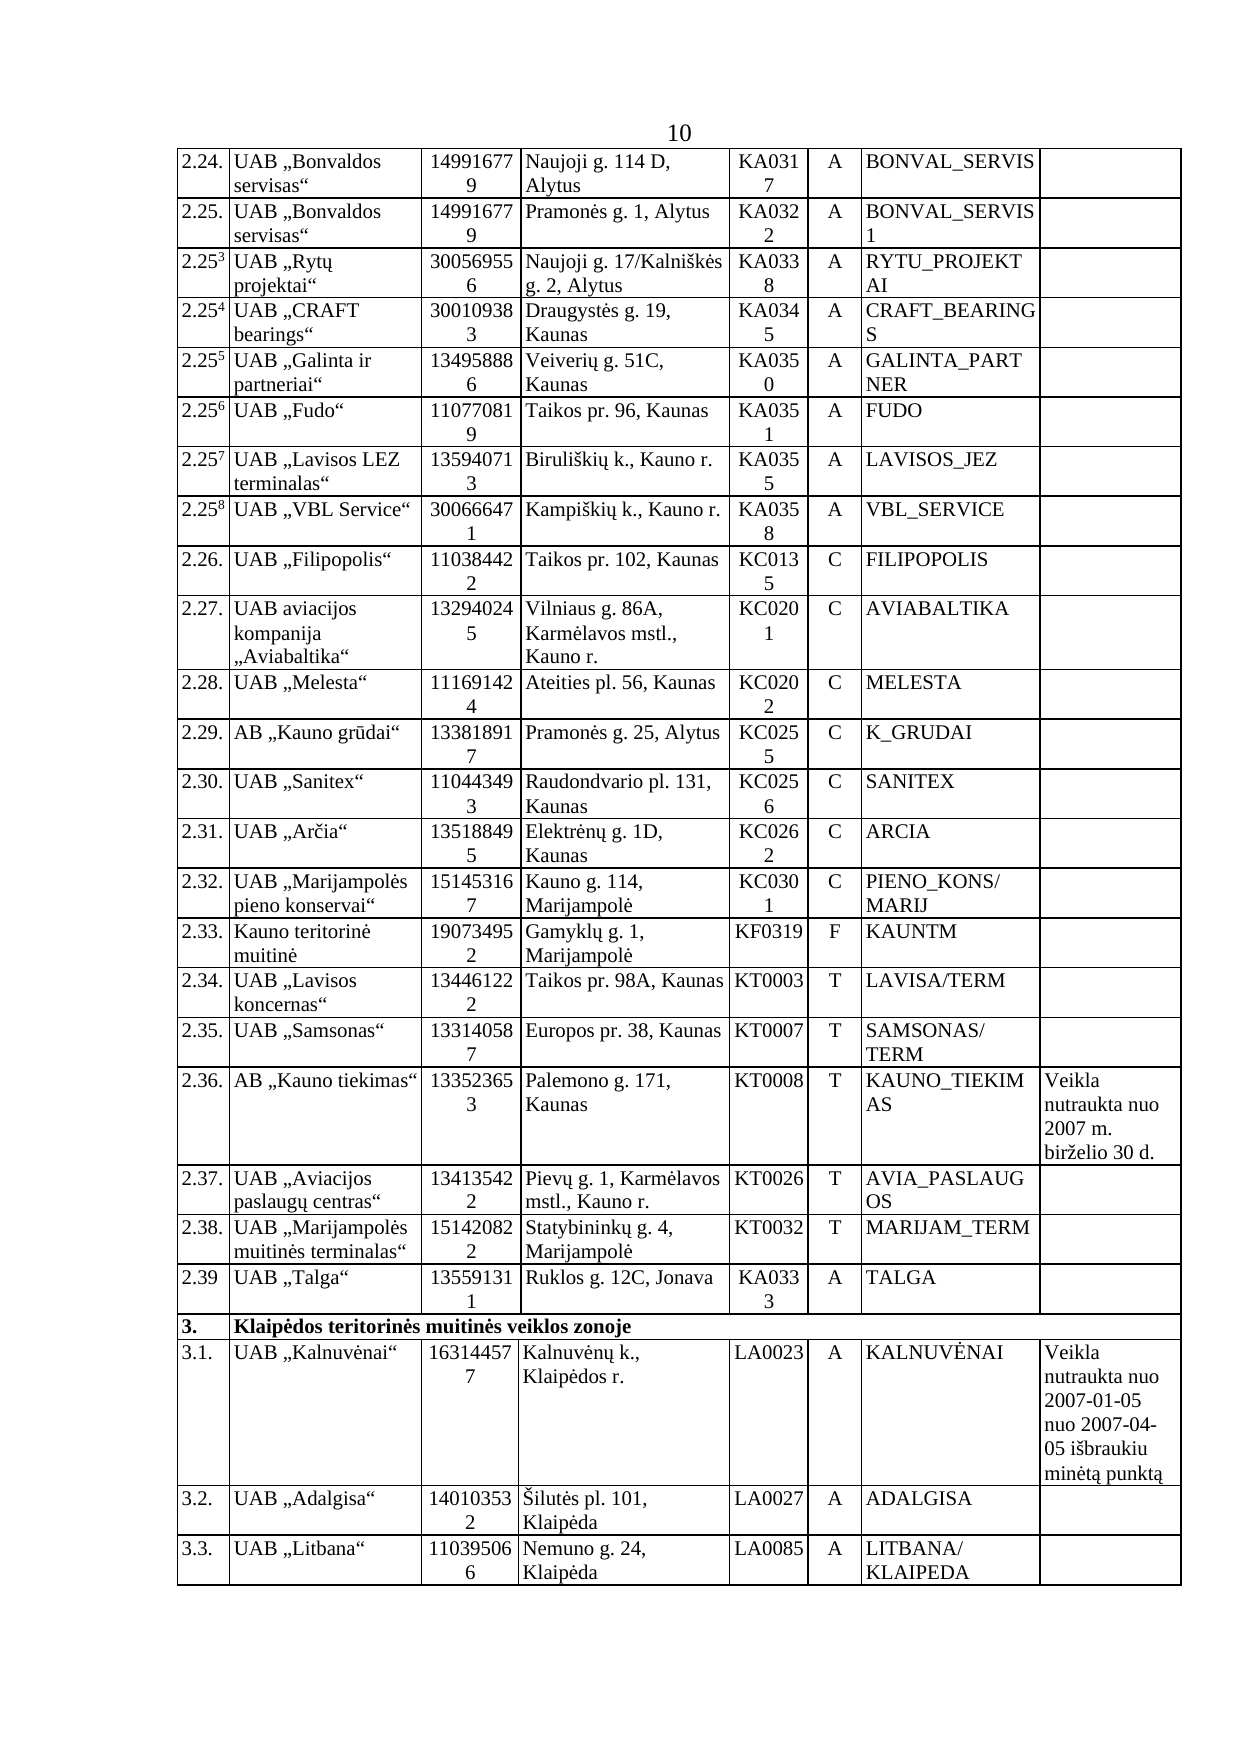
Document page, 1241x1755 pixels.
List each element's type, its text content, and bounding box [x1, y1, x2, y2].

table_cell KA0317 [730, 149, 807, 197]
table_cell KF0319 [730, 919, 807, 967]
table_cell [1041, 249, 1180, 297]
table_cell UAB „CRAFT bearings“ [230, 298, 421, 346]
table_cell LA0085 [730, 1536, 807, 1584]
table_cell C [809, 596, 861, 668]
table_cell KA0350 [730, 348, 807, 396]
table_cell 2.27. [178, 596, 229, 668]
table_cell [1041, 869, 1180, 917]
table_cell 151453167 [422, 869, 520, 917]
table_cell MARIJAM_TERM [862, 1215, 1039, 1263]
table_cell Naujoji g. 17/Kalniškės g. 2, Alytus [522, 249, 729, 297]
table_cell [1041, 398, 1180, 446]
table_cell 2.35. [178, 1018, 229, 1066]
table_cell [1041, 298, 1180, 346]
table_cell 110395066 [422, 1536, 518, 1584]
table_cell 135591311 [422, 1265, 520, 1313]
table_cell Europos pr. 38, Kaunas [522, 1018, 729, 1066]
table_cell UAB aviacijos kompanija „Aviabaltika“ [230, 596, 421, 668]
table_cell A [809, 398, 861, 446]
table_cell 135188495 [422, 819, 520, 867]
table_cell Naujoji g. 114 D, Alytus [522, 149, 729, 197]
table_cell KA0351 [730, 398, 807, 446]
table_cell UAB „Bonvaldos servisas“ [230, 149, 421, 197]
table_cell 2.257 [178, 447, 229, 495]
table_cell [1041, 819, 1180, 867]
table_cell UAB „Arčia“ [230, 819, 421, 867]
table_cell UAB „Rytų projektai“ [230, 249, 421, 297]
table_cell ARCIA [862, 819, 1039, 867]
table_cell CRAFT_BEARINGS [862, 298, 1039, 346]
table_cell A [809, 249, 861, 297]
table_cell [1041, 1018, 1180, 1066]
table_cell KALNUVĖNAI [862, 1340, 1039, 1484]
table_cell UAB „Samsonas“ [230, 1018, 421, 1066]
table_cell AB „Kauno tiekimas“ [230, 1068, 421, 1164]
table_cell 2.258 [178, 497, 229, 545]
table_cell UAB „Lavisos koncernas“ [230, 968, 421, 1016]
table_cell T [809, 1166, 861, 1213]
table_cell [1041, 547, 1180, 595]
table_cell Pramonės g. 25, Alytus [522, 720, 729, 768]
table_cell A [809, 1265, 861, 1313]
table_cell Nemuno g. 24, Klaipėda [519, 1536, 729, 1584]
table_cell Raudondvario pl. 131, Kaunas [522, 770, 729, 818]
table_cell Veikla nutraukta nuo 2007-01-05 nuo 2007-04-05 išbraukiu minėtą punktą [1041, 1340, 1180, 1484]
table_cell LAVISA/TERM [862, 968, 1039, 1016]
table_cell UAB „Lavisos LEZ terminalas“ [230, 447, 421, 495]
table_cell Kauno g. 114, Marijampolė [522, 869, 729, 917]
table_cell KA0338 [730, 249, 807, 297]
table_cell Statybininkų g. 4, Marijampolė [522, 1215, 729, 1263]
table_cell KC0202 [730, 670, 807, 718]
table_cell 111691424 [422, 670, 520, 718]
table_cell 2.28. [178, 670, 229, 718]
table_cell A [809, 1486, 861, 1534]
table_cell 2.253 [178, 249, 229, 297]
table_cell KA0322 [730, 199, 807, 247]
table_cell [1041, 1166, 1180, 1213]
table_cell T [809, 1215, 861, 1263]
table_cell 2.38. [178, 1215, 229, 1263]
table_cell KC0301 [730, 869, 807, 917]
table_cell [1041, 670, 1180, 718]
table_cell 3.1. [178, 1340, 229, 1484]
table_cell UAB „Marijampolės muitinės terminalas“ [230, 1215, 421, 1263]
table_cell AVIA_PASLAUGOS [862, 1166, 1039, 1213]
table_cell [1041, 497, 1180, 545]
table_cell 163144577 [422, 1340, 518, 1484]
table_cell 2.30. [178, 770, 229, 818]
table_cell 2.256 [178, 398, 229, 446]
table_cell KAUNO_TIEKIMAS [862, 1068, 1039, 1164]
table_cell [1041, 1486, 1180, 1534]
table_cell A [809, 1536, 861, 1584]
table_cell A [809, 348, 861, 396]
table_cell C [809, 770, 861, 818]
table_cell KC0135 [730, 547, 807, 595]
table_cell SAMSONAS/TERM [862, 1018, 1039, 1066]
table_cell Biruliškių k., Kauno r. [522, 447, 729, 495]
table_cell [1041, 1265, 1180, 1313]
table_cell C [809, 720, 861, 768]
table_cell GALINTA_PARTNER [862, 348, 1039, 396]
table_cell KT0008 [730, 1068, 807, 1164]
table_cell 110443493 [422, 770, 520, 818]
table_cell [1041, 348, 1180, 396]
table_cell 133140587 [422, 1018, 520, 1066]
table_cell Taikos pr. 102, Kaunas [522, 547, 729, 595]
table_cell KC0255 [730, 720, 807, 768]
table_cell 133818917 [422, 720, 520, 768]
table_cell Kalnuvėnų k., Klaipėdos r. [519, 1340, 729, 1484]
table_cell 132940245 [422, 596, 520, 668]
table_cell T [809, 1018, 861, 1066]
table_cell UAB „Marijampolės pieno konservai“ [230, 869, 421, 917]
table_cell 134461222 [422, 968, 520, 1016]
table_cell 2.29. [178, 720, 229, 768]
table_cell LAVISOS_JEZ [862, 447, 1039, 495]
table_cell AB „Kauno grūdai“ [230, 720, 421, 768]
table_cell KC0256 [730, 770, 807, 818]
table_cell 300109383 [422, 298, 520, 346]
table_cell 2.37. [178, 1166, 229, 1213]
table_cell UAB „Bonvaldos servisas“ [230, 199, 421, 247]
table_cell UAB „Litbana“ [230, 1536, 421, 1584]
table_cell 135940713 [422, 447, 520, 495]
table_cell 151420822 [422, 1215, 520, 1263]
table_cell SANITEX [862, 770, 1039, 818]
table_cell A [809, 497, 861, 545]
table_cell KT0003 [730, 968, 807, 1016]
table_cell Taikos pr. 96, Kaunas [522, 398, 729, 446]
table_cell [1041, 720, 1180, 768]
table_cell TALGA [862, 1265, 1039, 1313]
table_cell [1041, 149, 1180, 197]
table_cell 110770819 [422, 398, 520, 446]
table_cell 300569556 [422, 249, 520, 297]
table_cell 190734952 [422, 919, 520, 967]
table_cell 3. [178, 1315, 229, 1338]
table_cell KC0201 [730, 596, 807, 668]
table_cell BONVAL_SERVIS1 [862, 199, 1039, 247]
table_cell KA0358 [730, 497, 807, 545]
table_cell KT0032 [730, 1215, 807, 1263]
table_cell Pramonės g. 1, Alytus [522, 199, 729, 247]
table_cell RYTU_PROJEKTAI [862, 249, 1039, 297]
table_cell Kauno teritorinė muitinė [230, 919, 421, 967]
table_cell Pievų g. 1, Karmėlavos mstl., Kauno r. [522, 1166, 729, 1213]
table_cell PIENO_KONS/MARIJ [862, 869, 1039, 917]
table_cell 2.255 [178, 348, 229, 396]
table_cell Palemono g. 171, Kaunas [522, 1068, 729, 1164]
table_cell C [809, 670, 861, 718]
table_cell 2.32. [178, 869, 229, 917]
table_cell UAB „Kalnuvėnai“ [230, 1340, 421, 1484]
table_cell KC0262 [730, 819, 807, 867]
table_cell MELESTA [862, 670, 1039, 718]
table_cell 300666471 [422, 497, 520, 545]
table_cell A [809, 149, 861, 197]
table_cell 149916779 [422, 199, 520, 247]
table_cell [1041, 1536, 1180, 1584]
table_cell Taikos pr. 98A, Kaunas [522, 968, 729, 1016]
table_cell KAUNTM [862, 919, 1039, 967]
table_cell T [809, 1068, 861, 1164]
table_cell KT0026 [730, 1166, 807, 1213]
table_cell Šilutės pl. 101, Klaipėda [519, 1486, 729, 1534]
table_cell T [809, 968, 861, 1016]
table_cell Veikla nutraukta nuo 2007 m. birželio 30 d. [1041, 1068, 1180, 1164]
table_cell K_GRUDAI [862, 720, 1039, 768]
table_cell BONVAL_SERVIS [862, 149, 1039, 197]
table_cell Ateities pl. 56, Kaunas [522, 670, 729, 718]
table_cell 2.31. [178, 819, 229, 867]
table_cell Veiverių g. 51C, Kaunas [522, 348, 729, 396]
table_cell 2.26. [178, 547, 229, 595]
table_cell 133523653 [422, 1068, 520, 1164]
table_cell ADALGISA [862, 1486, 1039, 1534]
table_cell 2.34. [178, 968, 229, 1016]
table_cell [1041, 596, 1180, 668]
table_cell UAB „Sanitex“ [230, 770, 421, 818]
table_cell 2.33. [178, 919, 229, 967]
table_cell C [809, 869, 861, 917]
table_cell FILIPOPOLIS [862, 547, 1039, 595]
table_cell UAB „Galinta ir partneriai“ [230, 348, 421, 396]
table_cell A [809, 447, 861, 495]
table_cell UAB „Fudo“ [230, 398, 421, 446]
table_cell KA0333 [730, 1265, 807, 1313]
table_cell KA0345 [730, 298, 807, 346]
table_cell [1041, 919, 1180, 967]
table_cell Ruklos g. 12C, Jonava [522, 1265, 729, 1313]
table_cell LA0027 [730, 1486, 807, 1534]
table_cell A [809, 199, 861, 247]
table_cell UAB „Talga“ [230, 1265, 421, 1313]
table_cell VBL_SERVICE [862, 497, 1039, 545]
table_cell [1041, 1215, 1180, 1263]
table_cell C [809, 547, 861, 595]
table_cell Kampiškių k., Kauno r. [522, 497, 729, 545]
table_cell LITBANA/KLAIPEDA [862, 1536, 1039, 1584]
table_cell 134958886 [422, 348, 520, 396]
table_cell [1041, 968, 1180, 1016]
table_cell Gamyklų g. 1, Marijampolė [522, 919, 729, 967]
table_cell 2.254 [178, 298, 229, 346]
table_cell UAB „Melesta“ [230, 670, 421, 718]
table_cell 134135422 [422, 1166, 520, 1213]
table_cell UAB „VBL Service“ [230, 497, 421, 545]
table_cell Draugystės g. 19, Kaunas [522, 298, 729, 346]
table_cell AVIABALTIKA [862, 596, 1039, 668]
table_cell A [809, 1340, 861, 1484]
table_cell Vilniaus g. 86A, Karmėlavos mstl., Kauno r. [522, 596, 729, 668]
table_cell 110384422 [422, 547, 520, 595]
table_cell UAB „Filipopolis“ [230, 547, 421, 595]
table_cell FUDO [862, 398, 1039, 446]
table_cell 2.24. [178, 149, 229, 197]
table_cell KA0355 [730, 447, 807, 495]
table_cell Klaipėdos teritorinės muitinės veiklos zonoje [230, 1315, 1180, 1338]
table_cell LA0023 [730, 1340, 807, 1484]
table_cell A [809, 298, 861, 346]
table_cell 3.2. [178, 1486, 229, 1534]
table_cell 140103532 [422, 1486, 518, 1534]
table_cell [1041, 199, 1180, 247]
table_cell Elektrėnų g. 1D, Kaunas [522, 819, 729, 867]
table_cell UAB „Adalgisa“ [230, 1486, 421, 1534]
table_cell UAB „Aviacijos paslaugų centras“ [230, 1166, 421, 1213]
table_cell 2.39 [178, 1265, 229, 1313]
table_cell [1041, 447, 1180, 495]
table_cell 2.36. [178, 1068, 229, 1164]
table_cell KT0007 [730, 1018, 807, 1066]
table_cell 149916779 [422, 149, 520, 197]
table_cell [1041, 770, 1180, 818]
table_cell C [809, 819, 861, 867]
table_cell 3.3. [178, 1536, 229, 1584]
table_cell 2.25. [178, 199, 229, 247]
table_cell F [809, 919, 861, 967]
